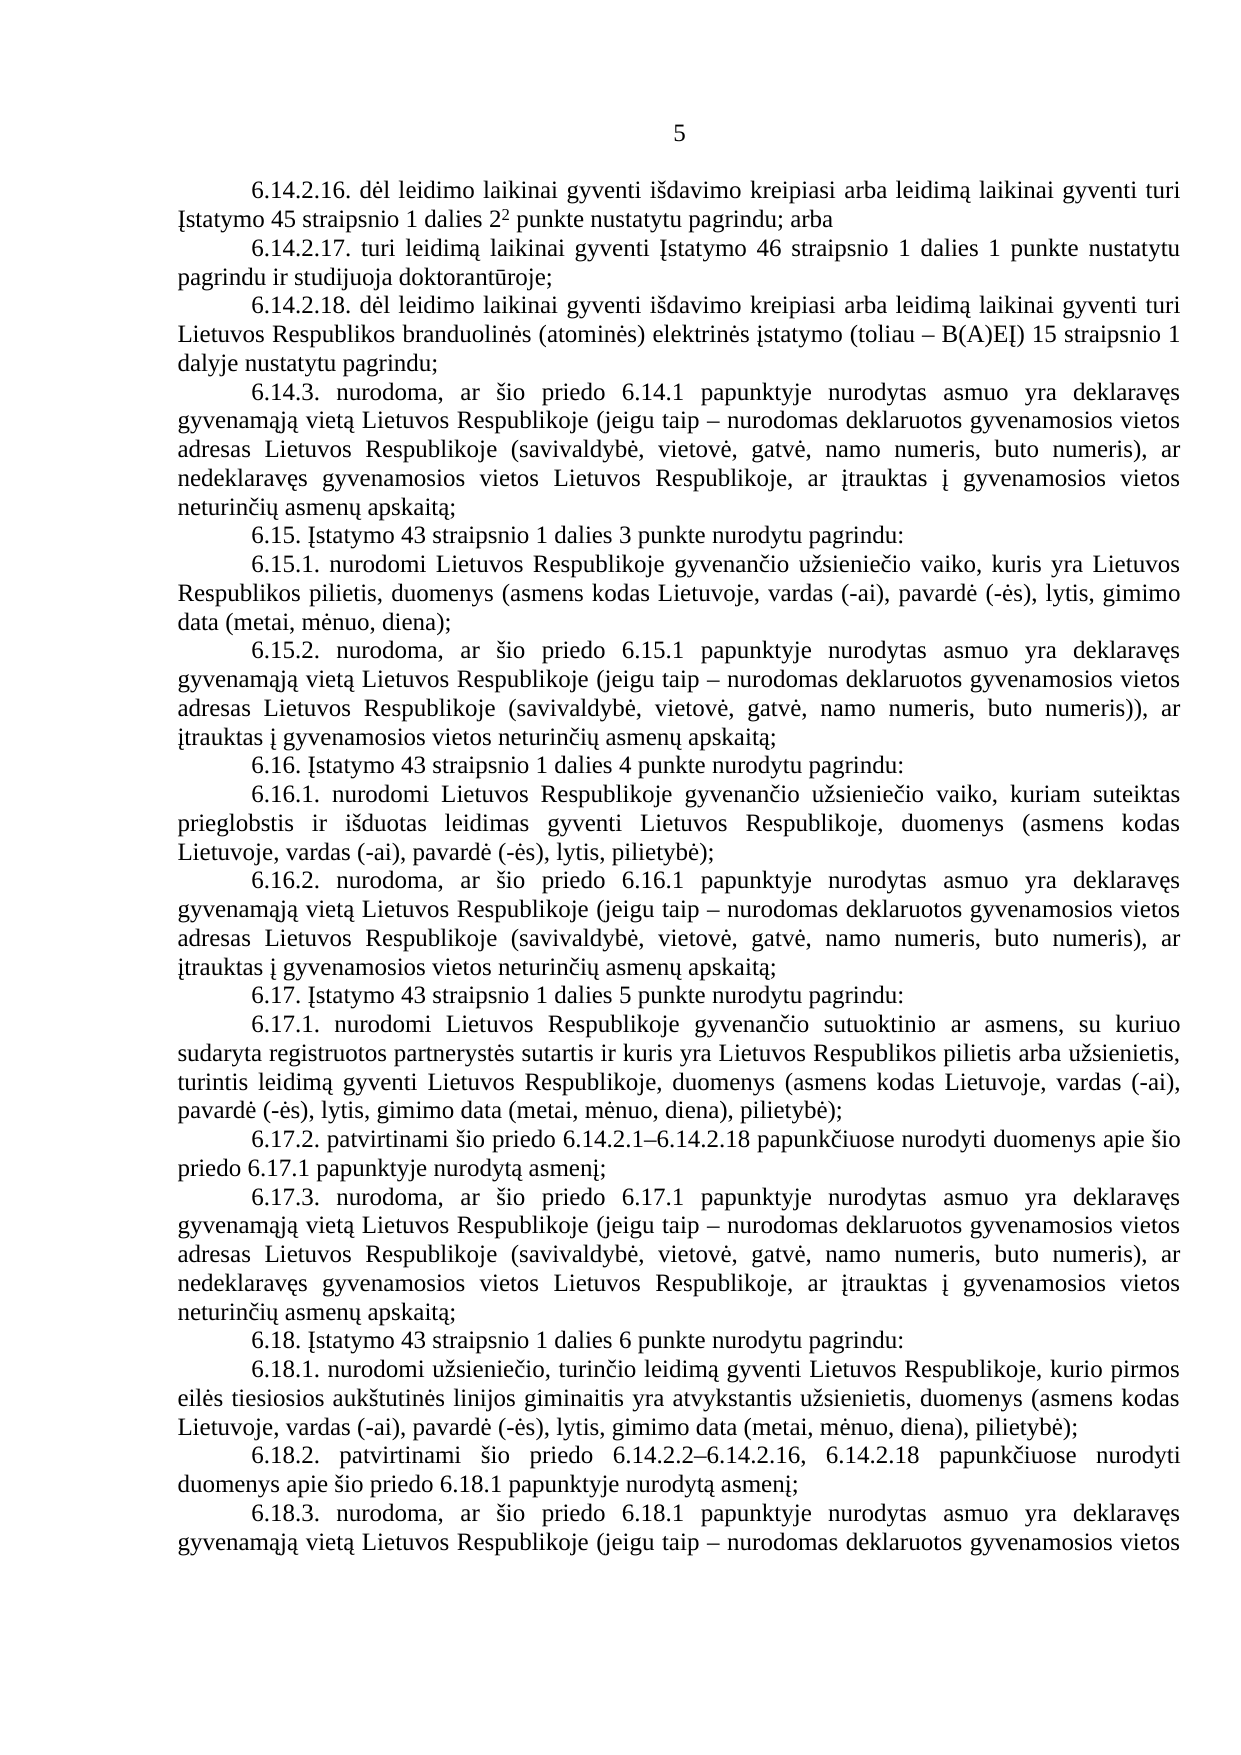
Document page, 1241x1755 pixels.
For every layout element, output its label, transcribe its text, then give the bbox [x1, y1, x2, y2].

text 6.14.3. nurodoma, ar šio priedo 6.14.1 papunktyje nurodytas asmuo yra deklaravęs gyvenamąją vietą Lietuvos Respublikoje (jeigu taip – nurodomas deklaruotos gyvenamosios vietos adresas Lietuvos Respublikoje (savivaldybė, vietovė, gatvė, namo numeris, buto numeris), ar nedeklaravęs gyvenamosios vietos Lietuvos Respublikoje, ar įtrauktas į gyvenamosios vietos neturinčių asmenų apskaitą; [177, 377, 1181, 521]
text 6.14.2.17. turi leidimą laikinai gyventi Įstatymo 46 straipsnio 1 dalies 1 punkte nustatytu pagrindu ir studijuoja doktorantūroje; [177, 233, 1181, 291]
text 6.16. Įstatymo 43 straipsnio 1 dalies 4 punkte nurodytu pagrindu: [177, 751, 1181, 779]
text 6.18.2. patvirtinami šio priedo 6.14.2.2–6.14.2.16, 6.14.2.18 papunkčiuose nurodyti duomenys apie šio priedo 6.18.1 papunktyje nurodytą asmenį; [177, 1441, 1181, 1498]
text 6.17.2. patvirtinami šio priedo 6.14.2.1–6.14.2.18 papunkčiuose nurodyti duomenys apie šio priedo 6.17.1 papunktyje nurodytą asmenį; [177, 1124, 1181, 1182]
text 6.18.1. nurodomi užsieniečio, turinčio leidimą gyventi Lietuvos Respublikoje, kurio pirmos eilės tiesiosios aukštutinės linijos giminaitis yra atvykstantis užsienietis, duomenys (asmens kodas Lietuvoje, vardas (-ai), pavardė (-ės), lytis, gimimo data (metai, mėnuo, diena), pilietybė); [177, 1354, 1181, 1441]
text 6.16.1. nurodomi Lietuvos Respublikoje gyvenančio užsieniečio vaiko, kuriam suteiktas prieglobstis ir išduotas leidimas gyventi Lietuvos Respublikoje, duomenys (asmens kodas Lietuvoje, vardas (-ai), pavardė (-ės), lytis, pilietybė); [177, 779, 1181, 866]
text 6.14.2.18. dėl leidimo laikinai gyventi išdavimo kreipiasi arba leidimą laikinai gyventi turi Lietuvos Respublikos branduolinės (atominės) elektrinės įstatymo (toliau – B(A)EĮ) 15 straipsnio 1 dalyje nustatytu pagrindu; [177, 291, 1181, 377]
text 6.17. Įstatymo 43 straipsnio 1 dalies 5 punkte nurodytu pagrindu: [177, 981, 1181, 1009]
text 6.17.1. nurodomi Lietuvos Respublikoje gyvenančio sutuoktinio ar asmens, su kuriuo sudaryta registruotos partnerystės sutartis ir kuris yra Lietuvos Respublikos pilietis arba užsienietis, turintis leidimą gyventi Lietuvos Respublikoje, duomenys (asmens kodas Lietuvoje, vardas (-ai), pavardė (-ės), lytis, gimimo data (metai, mėnuo, diena), pilietybė); [177, 1009, 1181, 1124]
text 6.14.2.16. dėl leidimo laikinai gyventi išdavimo kreipiasi arba leidimą laikinai gyventi turi Įstatymo 45 straipsnio 1 dalies 22 punkte nustatytu pagrindu; arba [177, 176, 1181, 233]
text 6.18.3. nurodoma, ar šio priedo 6.18.1 papunktyje nurodytas asmuo yra deklaravęs gyvenamąją vietą Lietuvos Respublikoje (jeigu taip – nurodomas deklaruotos gyvenamosios vietos [177, 1498, 1181, 1556]
text 6.15. Įstatymo 43 straipsnio 1 dalies 3 punkte nurodytu pagrindu: [177, 521, 1181, 549]
text 6.16.2. nurodoma, ar šio priedo 6.16.1 papunktyje nurodytas asmuo yra deklaravęs gyvenamąją vietą Lietuvos Respublikoje (jeigu taip – nurodomas deklaruotos gyvenamosios vietos adresas Lietuvos Respublikoje (savivaldybė, vietovė, gatvė, namo numeris, buto numeris), ar įtrauktas į gyvenamosios vietos neturinčių asmenų apskaitą; [177, 866, 1181, 981]
text 6.17.3. nurodoma, ar šio priedo 6.17.1 papunktyje nurodytas asmuo yra deklaravęs gyvenamąją vietą Lietuvos Respublikoje (jeigu taip – nurodomas deklaruotos gyvenamosios vietos adresas Lietuvos Respublikoje (savivaldybė, vietovė, gatvė, namo numeris, buto numeris), ar nedeklaravęs gyvenamosios vietos Lietuvos Respublikoje, ar įtrauktas į gyvenamosios vietos neturinčių asmenų apskaitą; [177, 1182, 1181, 1326]
text 6.15.1. nurodomi Lietuvos Respublikoje gyvenančio užsieniečio vaiko, kuris yra Lietuvos Respublikos pilietis, duomenys (asmens kodas Lietuvoje, vardas (-ai), pavardė (-ės), lytis, gimimo data (metai, mėnuo, diena); [177, 549, 1181, 636]
text 6.15.2. nurodoma, ar šio priedo 6.15.1 papunktyje nurodytas asmuo yra deklaravęs gyvenamąją vietą Lietuvos Respublikoje (jeigu taip – nurodomas deklaruotos gyvenamosios vietos adresas Lietuvos Respublikoje (savivaldybė, vietovė, gatvė, namo numeris, buto numeris)), ar įtrauktas į gyvenamosios vietos neturinčių asmenų apskaitą; [177, 636, 1181, 751]
text 6.18. Įstatymo 43 straipsnio 1 dalies 6 punkte nurodytu pagrindu: [177, 1326, 1181, 1354]
